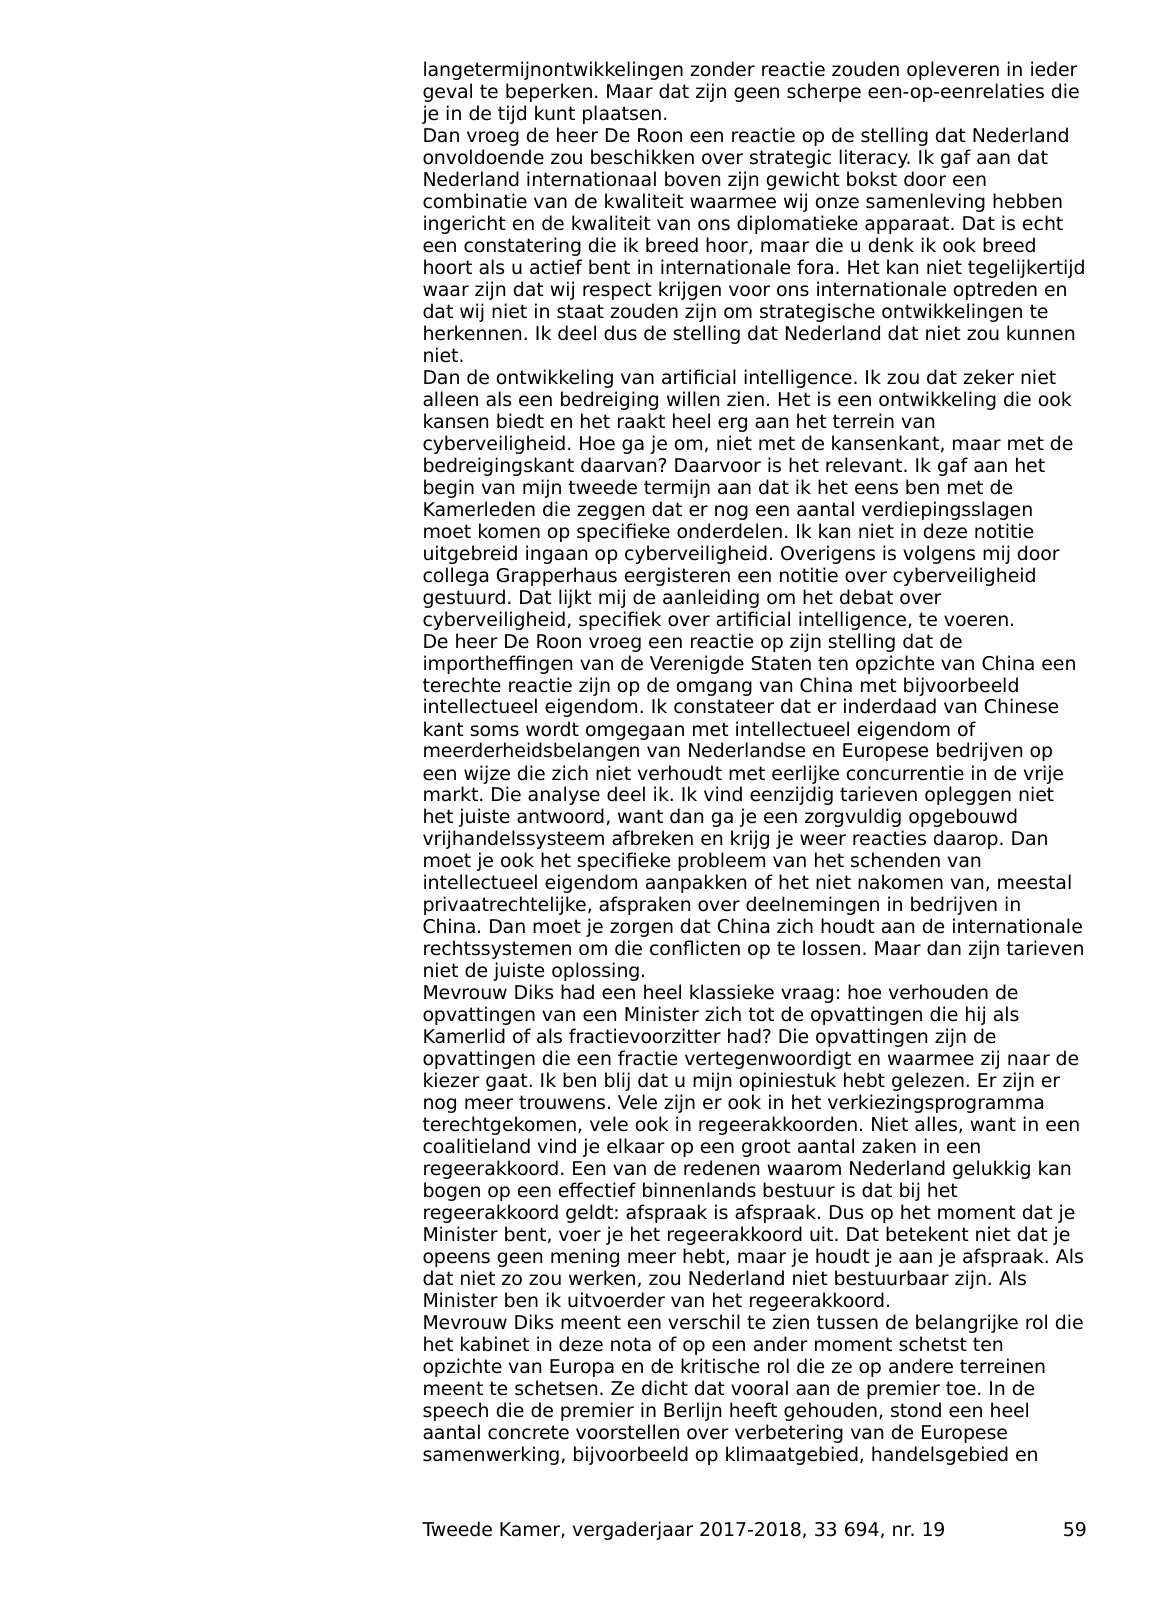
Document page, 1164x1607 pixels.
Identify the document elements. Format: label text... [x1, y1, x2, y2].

text De heer De Roon vroeg een reactie op zijn stelling dat de importheffingen van de Verenigde Staten ten opzichte van China een terechte reactie zijn op de omgang van China met bijvoorbeeld intellectueel eigendom. Ik constateer dat er inderdaad van Chinese kant soms wordt omgegaan met intellectueel eigendom of meerderheidsbelangen van Nederlandse en Europese bedrijven op een wijze die zich niet verhoudt met eerlijke concurrentie in de vrije markt. Die analyse deel ik. Ik vind eenzijdig tarieven opleggen niet het juiste antwoord, want dan ga je een zorgvuldig opgebouwd vrijhandelssysteem afbreken en krijg je weer reacties daarop. Dan moet je ook het specifieke probleem van het schenden van intellectueel eigendom aanpakken of het niet nakomen van, meestal privaatrechtelijke, afspraken over deelnemingen in bedrijven in China. Dan moet je zorgen dat China zich houdt aan de internationale rechtssystemen om die conflicten op te lossen. Maar dan zijn tarieven niet de juiste oplossing. [422, 631, 1087, 982]
text Mevrouw Diks had een heel klassieke vraag: hoe verhouden de opvattingen van een Minister zich tot de opvattingen die hij als Kamerlid of als fractievoorzitter had? Die opvattingen zijn de opvattingen die een fractie vertegenwoordigt en waarmee zij naar de kiezer gaat. Ik ben blij dat u mijn opiniestuk hebt gelezen. Er zijn er nog meer trouwens. Vele zijn er ook in het verkiezingsprogramma terechtgekomen, vele ook in regeerakkoorden. Niet alles, want in een coalitieland vind je elkaar op een groot aantal zaken in een regeerakkoord. Een van de redenen waarom Nederland gelukkig kan bogen op een effectief binnenlands bestuur is dat bij het regeerakkoord geldt: afspraak is afspraak. Dus op het moment dat je Minister bent, voer je het regeerakkoord uit. Dat betekent niet dat je opeens geen mening meer hebt, maar je houdt je aan je afspraak. Als dat niet zo zou werken, zou Nederland niet bestuurbaar zijn. Als Minister ben ik uitvoerder van het regeerakkoord. [422, 982, 1087, 1312]
text Mevrouw Diks meent een verschil te zien tussen de belangrijke rol die het kabinet in deze nota of op een ander moment schetst ten opzichte van Europa en de kritische rol die ze op andere terreinen meent te schetsen. Ze dicht dat vooral aan de premier toe. In de speech die de premier in Berlijn heeft gehouden, stond een heel aantal concrete voorstellen over verbetering van de Europese samenwerking, bijvoorbeeld op klimaatgebied, handelsgebied en [422, 1312, 1087, 1466]
text Dan vroeg de heer De Roon een reactie op de stelling dat Nederland onvoldoende zou beschikken over strategic literacy. Ik gaf aan dat Nederland internationaal boven zijn gewicht bokst door een combinatie van de kwaliteit waarmee wij onze samenleving hebben ingericht en de kwaliteit van ons diplomatieke apparaat. Dat is echt een constatering die ik breed hoor, maar die u denk ik ook breed hoort als u actief bent in internationale fora. Het kan niet tegelijkertijd waar zijn dat wij respect krijgen voor ons internationale optreden en dat wij niet in staat zouden zijn om strategische ontwikkelingen te herkennen. Ik deel dus de stelling dat Nederland dat niet zou kunnen niet. [422, 125, 1087, 367]
text langetermijnontwikkelingen zonder reactie zouden opleveren in ieder geval te beperken. Maar dat zijn geen scherpe een-op-eenrelaties die je in de tijd kunt plaatsen. [422, 59, 1087, 125]
text Dan de ontwikkeling van artificial intelligence. Ik zou dat zeker niet alleen als een bedreiging willen zien. Het is een ontwikkeling die ook kansen biedt en het raakt heel erg aan het terrein van cyberveiligheid. Hoe ga je om, niet met de kansenkant, maar met de bedreigingskant daarvan? Daarvoor is het relevant. Ik gaf aan het begin van mijn tweede termijn aan dat ik het eens ben met de Kamerleden die zeggen dat er nog een aantal verdiepingsslagen moet komen op specifieke onderdelen. Ik kan niet in deze notitie uitgebreid ingaan op cyberveiligheid. Overigens is volgens mij door collega Grapperhaus eergisteren een notitie over cyberveiligheid gestuurd. Dat lijkt mij de aanleiding om het debat over cyberveiligheid, specifiek over artificial intelligence, te voeren. [422, 367, 1087, 631]
